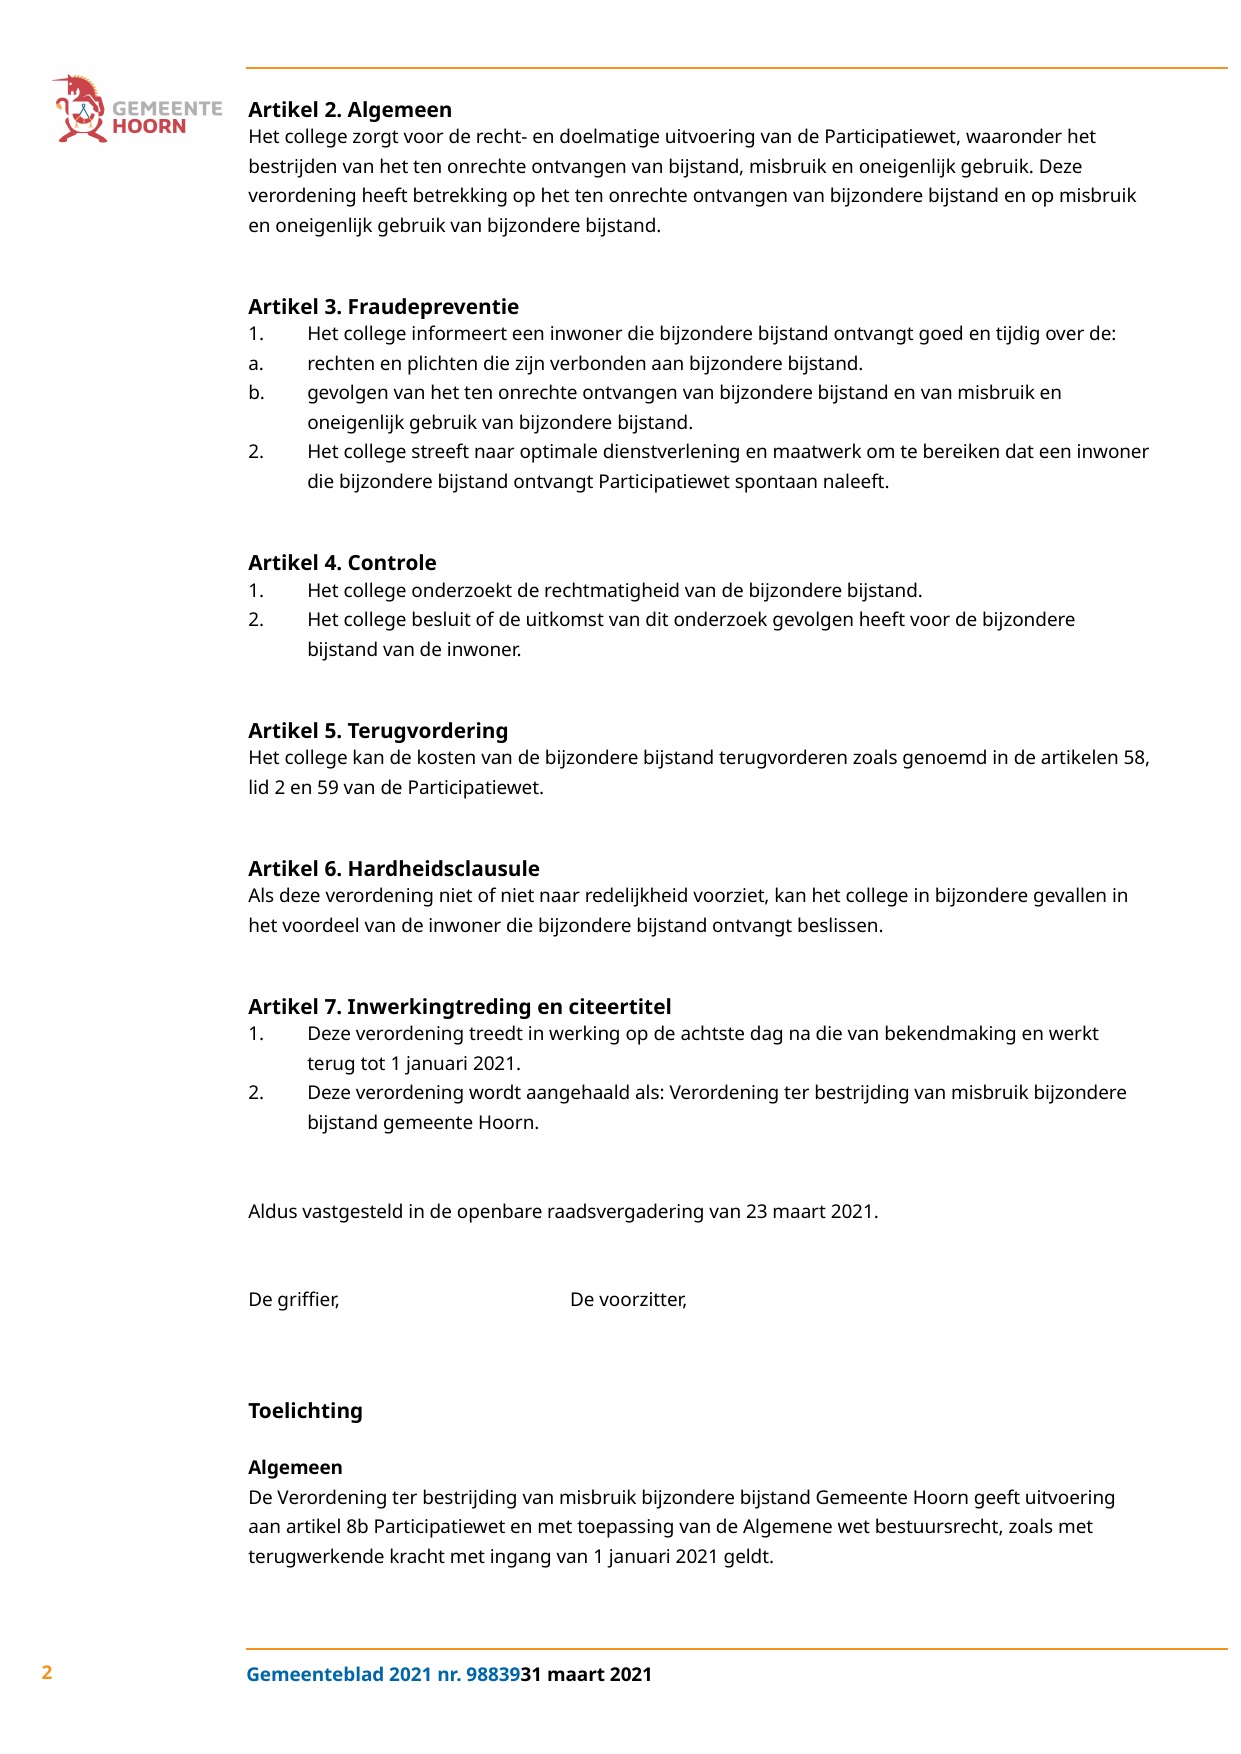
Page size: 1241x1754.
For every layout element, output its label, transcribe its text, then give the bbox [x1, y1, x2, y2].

text De Verordening ter bestrijding van misbruik bijzondere bijstand Gemeente Hoorn geeft uitvoering aan artikel 8b Participatiewet en met toepassing van de Algemene wet bestuursrecht, zoals met terugwerkende kracht met ingang van 1 januari 2021 geldt. [248, 1484, 1152, 1569]
text Artikel 5. Terugvordering [248, 716, 1152, 744]
text Het college kan de kosten van de bijzondere bijstand terugvorderen zoals genoemd in de artikelen 58, lid 2 en 59 van de Participatiewet. [248, 744, 1152, 800]
text Het college zorgt voor de recht- en doelmatige uitvoering van de Participatiewet, waaronder het bestrijden van het ten onrechte ontvangen van bijstand, misbruik en oneigenlijk gebruik. Deze verordening heeft betrekking op het ten onrechte ontvangen van bijzondere bijstand en op misbruik en oneigenlijk gebruik van bijzondere bijstand. [248, 123, 1152, 238]
text Artikel 7. Inwerkingtreding en citeertitel [248, 992, 1152, 1020]
picture [41, 47, 231, 172]
list Het college streeft naar optimale dienstverlening en maatwerk om te bereiken dat een inwoner die bijzondere bijstand ontvangt Participatiewet spontaan naleeft. [248, 439, 1152, 494]
text Algemeen [248, 1454, 1152, 1480]
text Als deze verordening niet of niet naar redelijkheid voorziet, kan het college in bijzondere gevallen in het voordeel van de inwoner die bijzondere bijstand ontvangt beslissen. [248, 882, 1152, 938]
list Deze verordening wordt aangehaald als: Verordening ter bestrijding van misbruik bijzondere bijstand gemeente Hoorn. [248, 1079, 1152, 1135]
text Artikel 2. Algemeen [248, 95, 1152, 123]
text De griffier, De voorzitter, [248, 1287, 1152, 1312]
list Het college besluit of de uitkomst van dit onderzoek gevolgen heeft voor de bijzondere bijstand van de inwoner. [248, 606, 1152, 662]
text Toelichting [248, 1396, 1152, 1425]
list Deze verordening treedt in werking op de achtste dag na die van bekendmaking en werkt terug tot 1 januari 2021. [248, 1020, 1152, 1076]
list rechten en plichten die zijn verbonden aan bijzondere bijstand. [248, 350, 1152, 376]
text Aldus vastgesteld in de openbare raadsvergadering van 23 maart 2021. [248, 1198, 1152, 1224]
list gevolgen van het ten onrechte ontvangen van bijzondere bijstand en van misbruik en oneigenlijk gebruik van bijzondere bijstand. [248, 379, 1152, 435]
text Artikel 3. Fraudepreventie [248, 292, 1152, 320]
list Het college onderzoekt de rechtmatigheid van de bijzondere bijstand. [248, 577, 1152, 602]
text Artikel 4. Controle [248, 548, 1152, 577]
list Het college informeert een inwoner die bijzondere bijstand ontvangt goed en tijdig over de: [248, 320, 1152, 346]
text Artikel 6. Hardheidsclausule [248, 854, 1152, 882]
